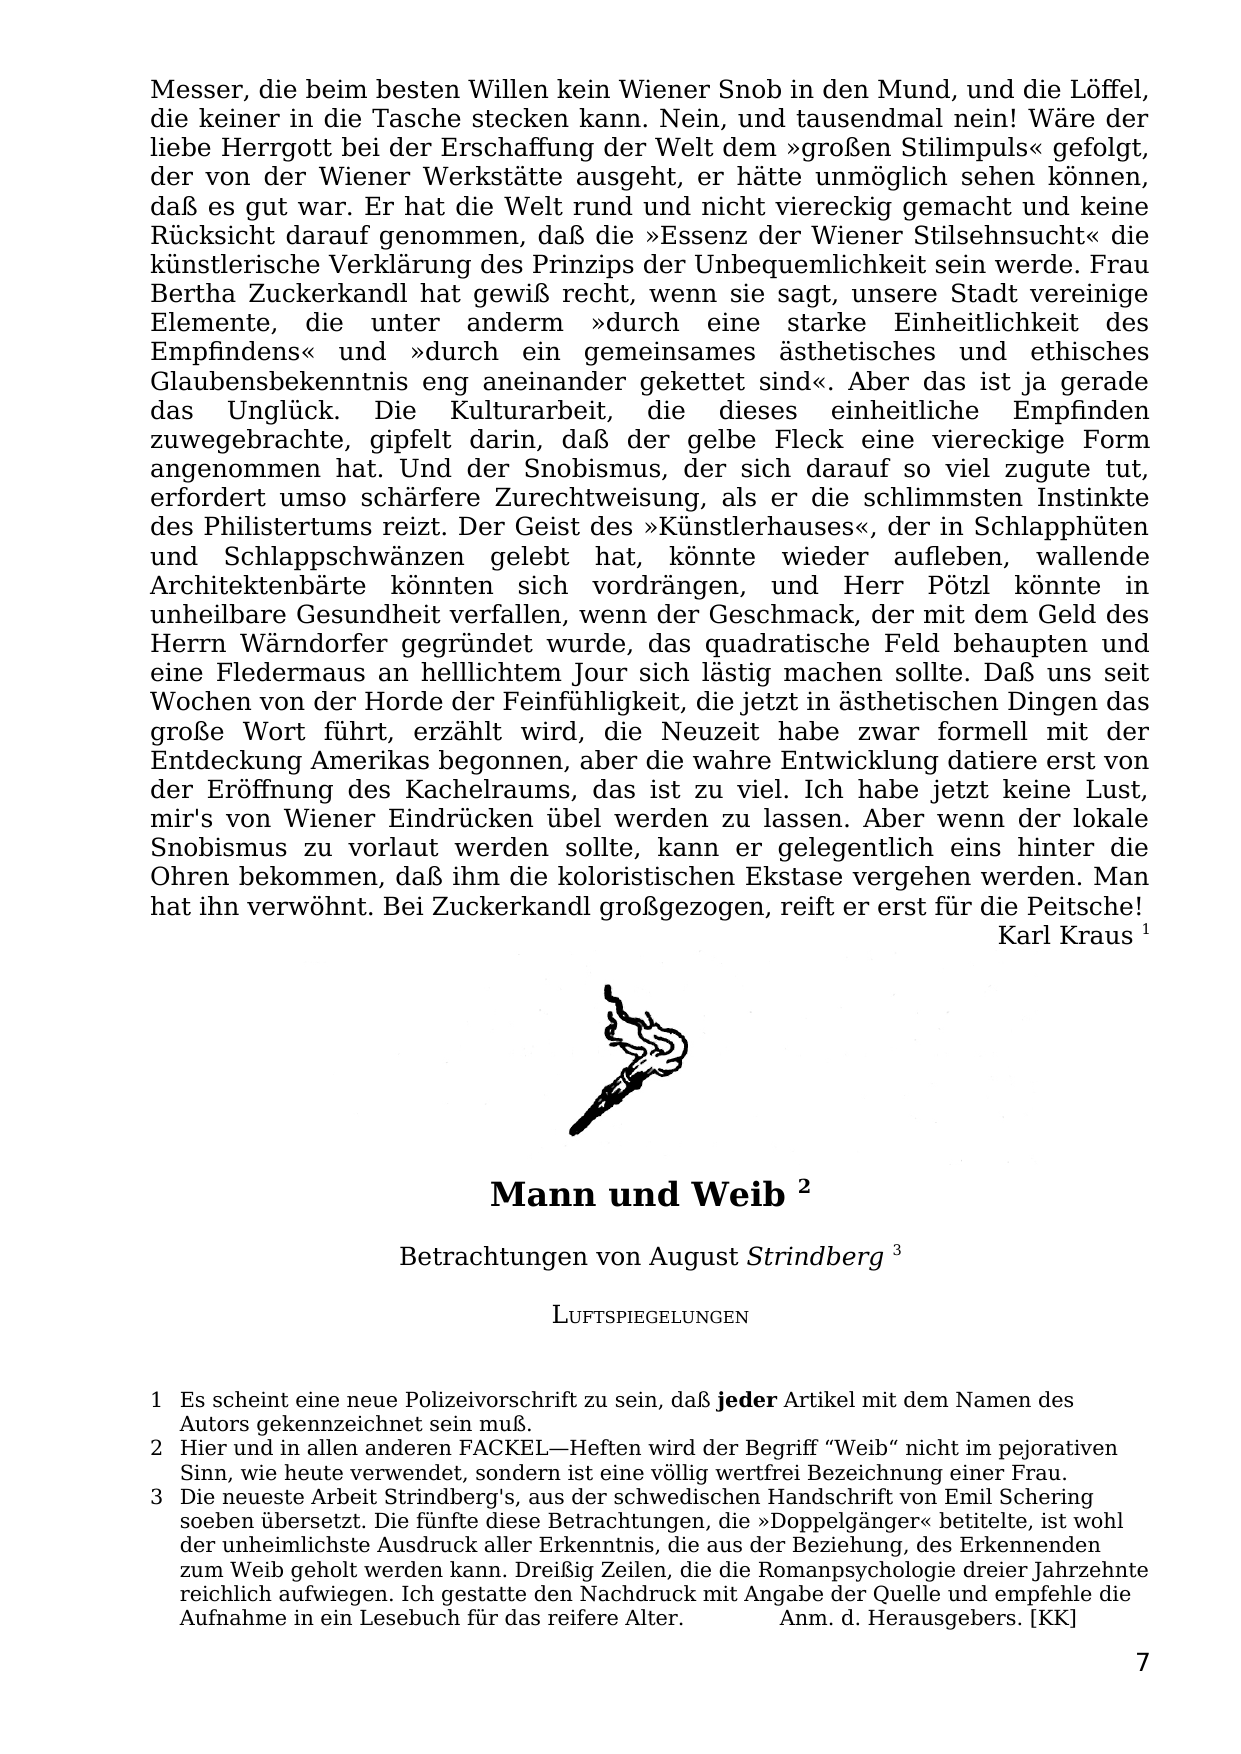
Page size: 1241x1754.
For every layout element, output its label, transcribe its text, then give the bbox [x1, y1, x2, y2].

text Karl Kraus [150, 921, 1151, 950]
text Mann und Weib [150, 950, 1151, 1214]
text Luftspiegelungen [150, 1300, 1151, 1329]
picture [263, 950, 1038, 1165]
text Die neueste Arbeit Strindberg's, aus der schwedischen Handschrift von Emil Schering soeben übersetzt. Die fünfte diese Betrachtungen, die »Doppelgänger« betitelte, ist wohl der unheimlichste Ausdruck aller Erkenntnis, die aus der Beziehung, des Erkennenden zum Weib geholt werden kann. Dreißig Zeilen, die die Romanpsychologie dreier Jahrzehnte reichlich aufwiegen. Ich gestatte den Nachdruck mit Angabe der Quelle und empfehle die Aufnahme in ein Lesebuch für das reifere Alter. Anm. d. Herausgebers. [KK] [150, 1485, 1151, 1631]
text Hier und in allen anderen FACKEL—Heften wird der Begriff “Weib“ nicht im pejorativen Sinn, wie heute verwendet, sondern ist eine völlig wertfrei Bezeichnung einer Frau. [150, 1436, 1151, 1485]
text Messer, die beim besten Willen kein Wiener Snob in den Mund, und die Löffel, die keiner in die Tasche stecken kann. Nein, und tausendmal nein! Wäre der liebe Herrgott bei der Erschaffung der Welt dem »großen Stilimpuls« gefolgt, der von der Wiener Werkstätte ausgeht, er hätte unmöglich sehen können, daß es gut war. Er hat die Welt rund und nicht viereckig gemacht und keine Rücksicht darauf genommen, daß die »Essenz der Wiener Stilsehnsucht« die künstlerische Verklärung des Prinzips der Unbequemlichkeit sein werde. Frau Bertha Zuckerkandl hat gewiß recht, wenn sie sagt, unsere Stadt vereinige Elemente, die unter anderm »durch eine starke Einheitlichkeit des Empfindens« und »durch ein gemeinsames ästhetisches und ethisches Glaubensbekenntnis eng aneinander gekettet sind«. Aber das ist ja gerade das Unglück. Die Kulturarbeit, die dieses einheitliche Empfinden zuwegebrachte, gipfelt darin, daß der gelbe Fleck eine vier­eckige Form angenommen hat. Und der Snobismus, der sich darauf so viel zugute tut, erfordert umso schärfere Zurechtweisung, als er die schlimmsten Instinkte des Philistertums reizt. Der Geist des »Künstlerhauses«, der in Schlapphüten und Schlappschwänzen gelebt hat, könnte wieder aufleben, wallende Architektenbärte könnten sich vordrängen, und Herr Pötzl könnte in unheilbare Gesundheit verfallen, wenn der Geschmack, der mit dem Geld des Herrn Wärndorfer gegründet wurde, das quadratische Feld behaupten und eine Fledermaus an helllichtem Jour sich lästig machen sollte. Daß uns seit Wochen von der Horde der Feinfühligkeit, die jetzt in ästhetischen Dingen das große Wort führt, erzählt wird, die Neuzeit habe zwar formell mit der Entdeckung Amerikas begonnen, aber die wahre Entwicklung datiere erst von der Eröffnung des Kachelraums, das ist zu viel. Ich habe jetzt keine Lust, mir's von Wiener Eindrücken übel werden zu lassen. Aber wenn der lokale Snobismus zu vorlaut werden sollte, kann er gelegentlich eins hinter die Ohren bekommen, daß ihm die koloristischen Ekstase vergehen werden. Man hat ihn verwöhnt. Bei Zuckerkandl großgezogen, reift er erst für die Peitsche! [150, 75, 1151, 921]
text Betrachtungen von August Strindberg [150, 1214, 1151, 1271]
text Es scheint eine neue Polizeivorschrift zu sein, daß jeder Artikel mit dem Namen des Autors gekennzeichnet sein muß. [150, 1388, 1151, 1436]
